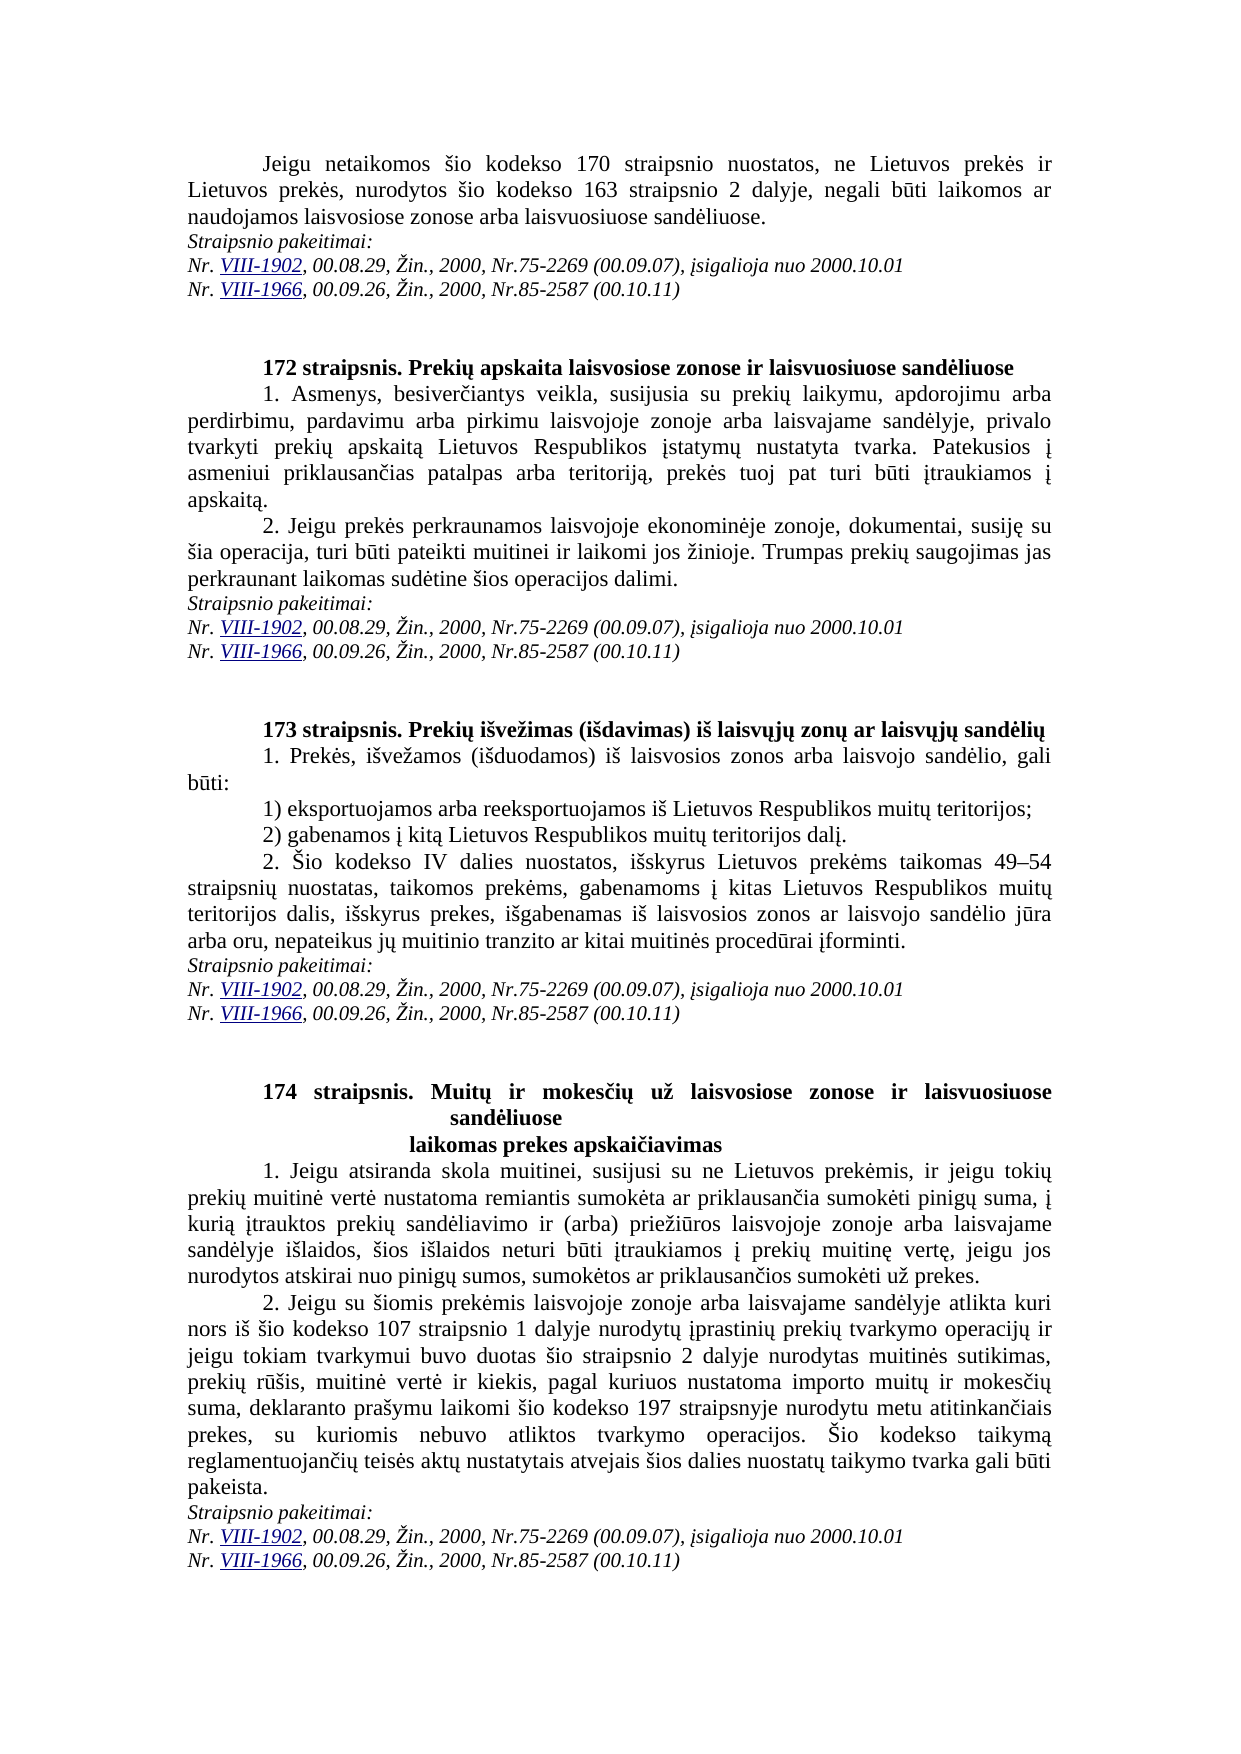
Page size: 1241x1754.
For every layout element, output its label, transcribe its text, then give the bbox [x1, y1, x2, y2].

text Straipsnio pakeitimai: [187, 591, 1053, 615]
text Nr. VIII-1902, 00.08.29, Žin., 2000, Nr.75-2269 (00.09.07), įsigalioja nuo 2000.10.01 [187, 615, 1053, 639]
text 2. Jeigu su šiomis prekėmis laisvojoje zonoje arba laisvajame sandėlyje atlikta kuri nors iš šio kodekso 107 straipsnio 1 dalyje nurodytų įprastinių prekių tvarkymo operacijų ir jeigu tokiam tvarkymui buvo duotas šio straipsnio 2 dalyje nurodytas muitinės sutikimas, prekių rūšis, muitinė vertė ir kiekis, pagal kuriuos nustatoma importo muitų ir mokesčių suma, deklaranto prašymu laikomi šio kodekso 197 straipsnyje nurodytu metu atitinkančiais prekes, su kuriomis nebuvo atliktos tvarkymo operacijos. Šio kodekso taikymą reglamentuojančių teisės aktų nustatytais atvejais šios dalies nuostatų taikymo tvarka gali būti pakeista. [187, 1289, 1053, 1500]
text laikomas prekes apskaičiavimas [409, 1131, 1053, 1157]
text 2. Šio kodekso IV dalies nuostatos, išskyrus Lietuvos prekėms taikomas 49–54 straipsnių nuostatas, taikomos prekėms, gabenamoms į kitas Lietuvos Respublikos muitų teritorijos dalis, išskyrus prekes, išgabenamas iš laisvosios zonos ar laisvojo sandėlio jūra arba oru, nepateikus jų muitinio tranzito ar kitai muitinės procedūrai įforminti. [187, 848, 1053, 953]
text Straipsnio pakeitimai: [187, 229, 1053, 253]
text 1) eksportuojamos arba reeksportuojamos iš Lietuvos Respublikos muitų teritorijos; [187, 795, 1053, 821]
text 1. Asmenys, besiverčiantys veikla, susijusia su prekių laikymu, apdorojimu arba perdirbimu, pardavimu arba pirkimu laisvojoje zonoje arba laisvajame sandėlyje, privalo tvarkyti prekių apskaitą Lietuvos Respublikos įstatymų nustatyta tvarka. Patekusios į asmeniui priklausančias patalpas arba teritoriją, prekės tuoj pat turi būti įtraukiamos į apskaitą. [187, 380, 1053, 512]
text Straipsnio pakeitimai: [187, 1500, 1053, 1524]
text Nr. VIII-1966, 00.09.26, Žin., 2000, Nr.85-2587 (00.10.11) [187, 1548, 1053, 1572]
text Nr. VIII-1902, 00.08.29, Žin., 2000, Nr.75-2269 (00.09.07), įsigalioja nuo 2000.10.01 [187, 1524, 1053, 1548]
text 1. Jeigu atsiranda skola muitinei, susijusi su ne Lietuvos prekėmis, ir jeigu tokių prekių muitinė vertė nustatoma remiantis sumokėta ar priklausančia sumokėti pinigų suma, į kurią įtrauktos prekių sandėliavimo ir (arba) priežiūros laisvojoje zonoje arba laisvajame sandėlyje išlaidos, šios išlaidos neturi būti įtraukiamos į prekių muitinę vertę, jeigu jos nurodytos atskirai nuo pinigų sumos, sumokėtos ar priklausančios sumokėti už prekes. [187, 1157, 1053, 1289]
text Nr. VIII-1902, 00.08.29, Žin., 2000, Nr.75-2269 (00.09.07), įsigalioja nuo 2000.10.01 [187, 253, 1053, 277]
text 173 straipsnis. Prekių išvežimas (išdavimas) iš laisvųjų zonų ar laisvųjų sandėlių [262, 716, 1053, 742]
text Nr. VIII-1966, 00.09.26, Žin., 2000, Nr.85-2587 (00.10.11) [187, 277, 1053, 301]
text Nr. VIII-1966, 00.09.26, Žin., 2000, Nr.85-2587 (00.10.11) [187, 1001, 1053, 1025]
text 172 straipsnis. Prekių apskaita laisvosiose zonose ir laisvuosiuose sandėliuose [262, 354, 1053, 380]
text Straipsnio pakeitimai: [187, 953, 1053, 977]
text 2. Jeigu prekės perkraunamos laisvojoje ekonominėje zonoje, dokumentai, susiję su šia operacija, turi būti pateikti muitinei ir laikomi jos žinioje. Trumpas prekių saugojimas jas perkraunant laikomas sudėtine šios operacijos dalimi. [187, 512, 1053, 591]
text 1. Prekės, išvežamos (išduodamos) iš laisvosios zonos arba laisvojo sandėlio, gali būti: [187, 742, 1053, 795]
text Nr. VIII-1966, 00.09.26, Žin., 2000, Nr.85-2587 (00.10.11) [187, 639, 1053, 663]
text Jeigu netaikomos šio kodekso 170 straipsnio nuostatos, ne Lietuvos prekės ir Lietuvos prekės, nurodytos šio kodekso 163 straipsnio 2 dalyje, negali būti laikomos ar naudojamos laisvosiose zonose arba laisvuosiuose sandėliuose. [187, 150, 1053, 229]
text 2) gabenamos į kitą Lietuvos Respublikos muitų teritorijos dalį. [187, 821, 1053, 848]
text 174 straipsnis. Muitų ir mokesčių už laisvosiose zonose ir laisvuosiuose sandėliuose [262, 1078, 1053, 1131]
text Nr. VIII-1902, 00.08.29, Žin., 2000, Nr.75-2269 (00.09.07), įsigalioja nuo 2000.10.01 [187, 977, 1053, 1001]
